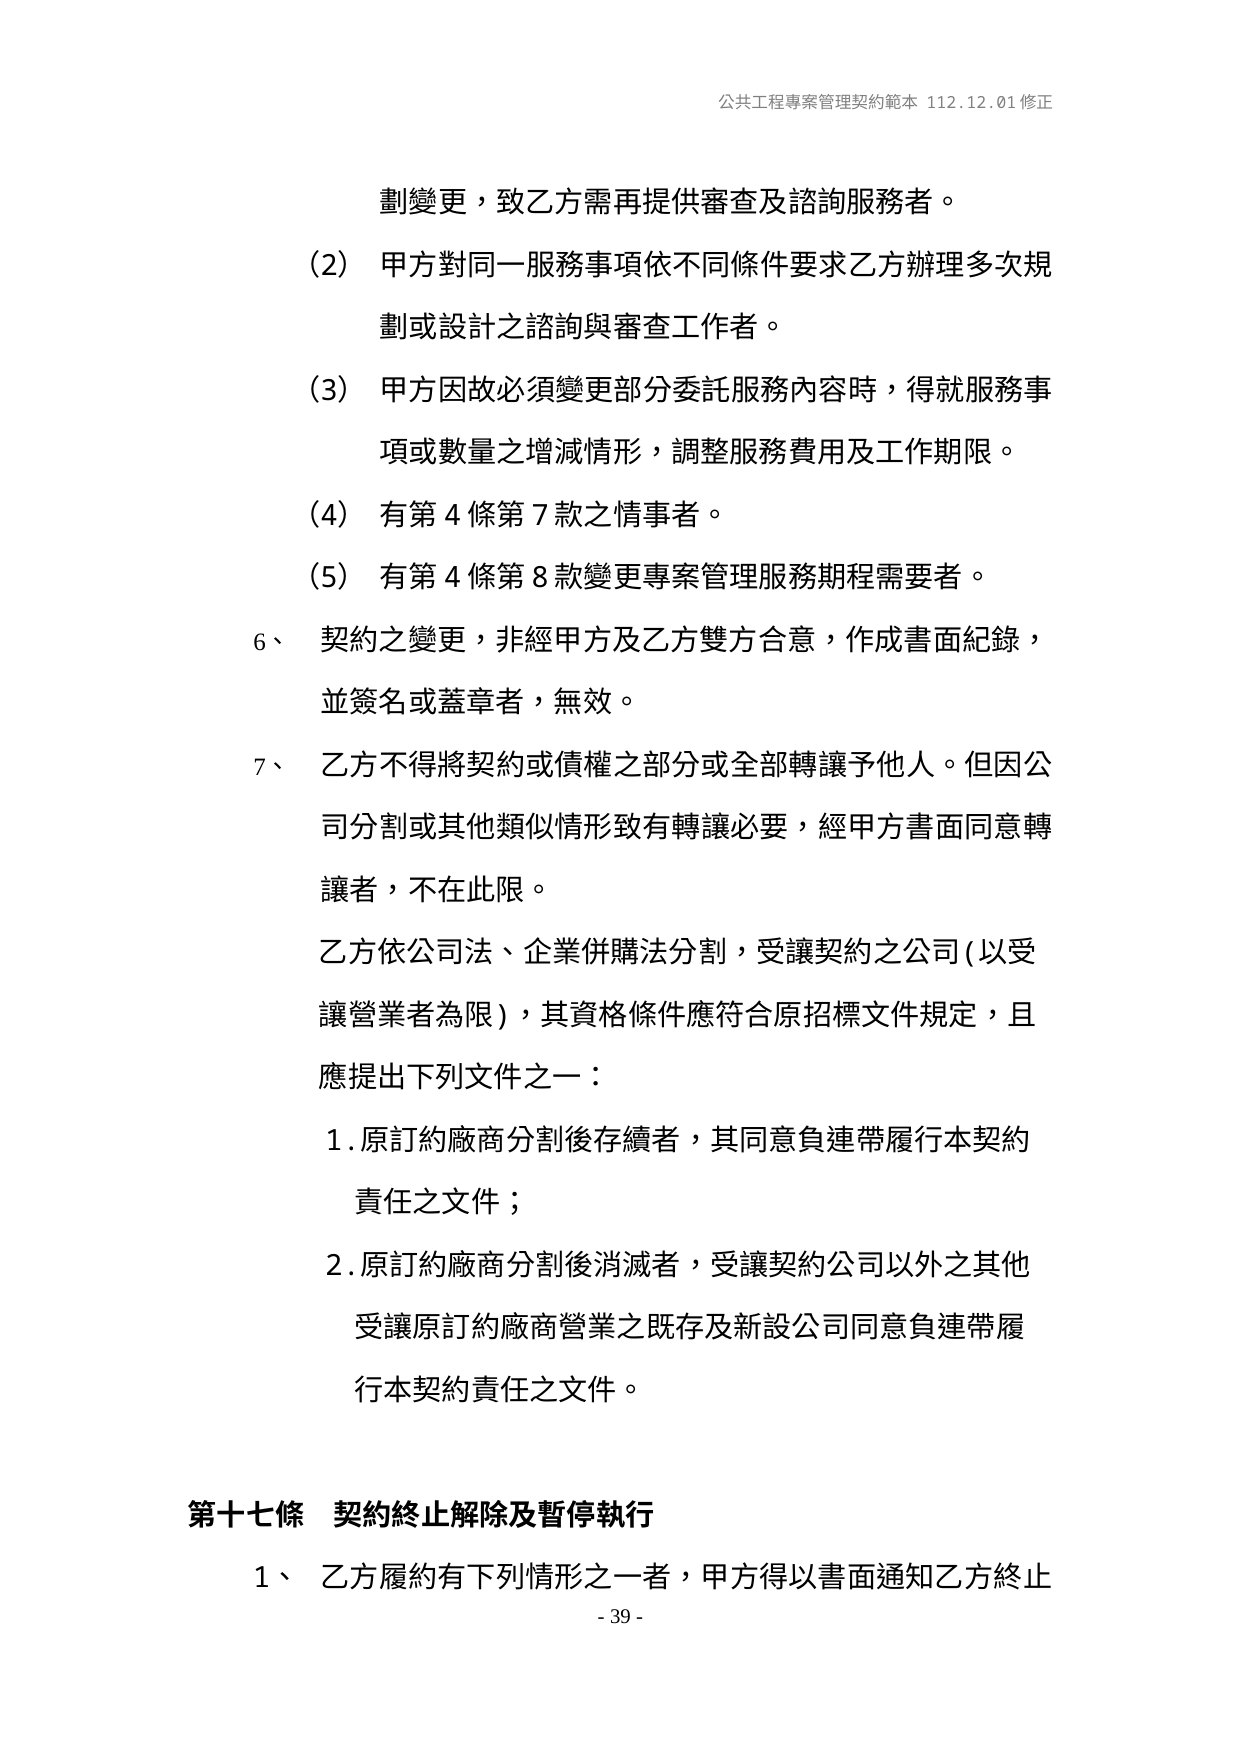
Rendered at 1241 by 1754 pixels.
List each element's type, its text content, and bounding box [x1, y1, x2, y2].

list 契約之變更，非經甲方及乙方雙方合意，作成書面紀錄，並簽名或蓋章者，無效。 [253, 596, 1053, 721]
list 甲方因故必須變更部分委託服務內容時，得就服務事項或數量之增減情形，調整服務費用及工作期限。 [291, 346, 1053, 471]
list 甲方對同一服務事項依不同條件要求乙方辦理多次規劃或設計之諮詢與審查工作者。 [291, 221, 1053, 346]
text 乙方依公司法、企業併購法分割，受讓契約之公司(以受讓營業者為限)，其資格條件應符合原招標文件規定，且應提出下列文件之一： [319, 908, 1053, 1096]
text 第十七條 契約終止解除及暫停執行 [187, 1471, 1053, 1533]
text 2.原訂約廠商分割後消滅者，受讓契約公司以外之其他受讓原訂約廠商營業之既存及新設公司同意負連帶履行本契約責任之文件。 [325, 1221, 1053, 1408]
list 劃變更，致乙方需再提供審查及諮詢服務者。 [291, 158, 1053, 221]
list 乙方不得將契約或債權之部分或全部轉讓予他人。但因公司分割或其他類似情形致有轉讓必要，經甲方書面同意轉讓者，不在此限。 [253, 721, 1053, 908]
text 1.原訂約廠商分割後存續者，其同意負連帶履行本契約責任之文件； [325, 1096, 1053, 1221]
list 有第4條第8款變更專案管理服務期程需要者。 [291, 533, 1053, 596]
list 乙方履約有下列情形之一者，甲方得以書面通知乙方終止 [253, 1533, 1053, 1596]
list 有第4條第7款之情事者。 [291, 471, 1053, 533]
